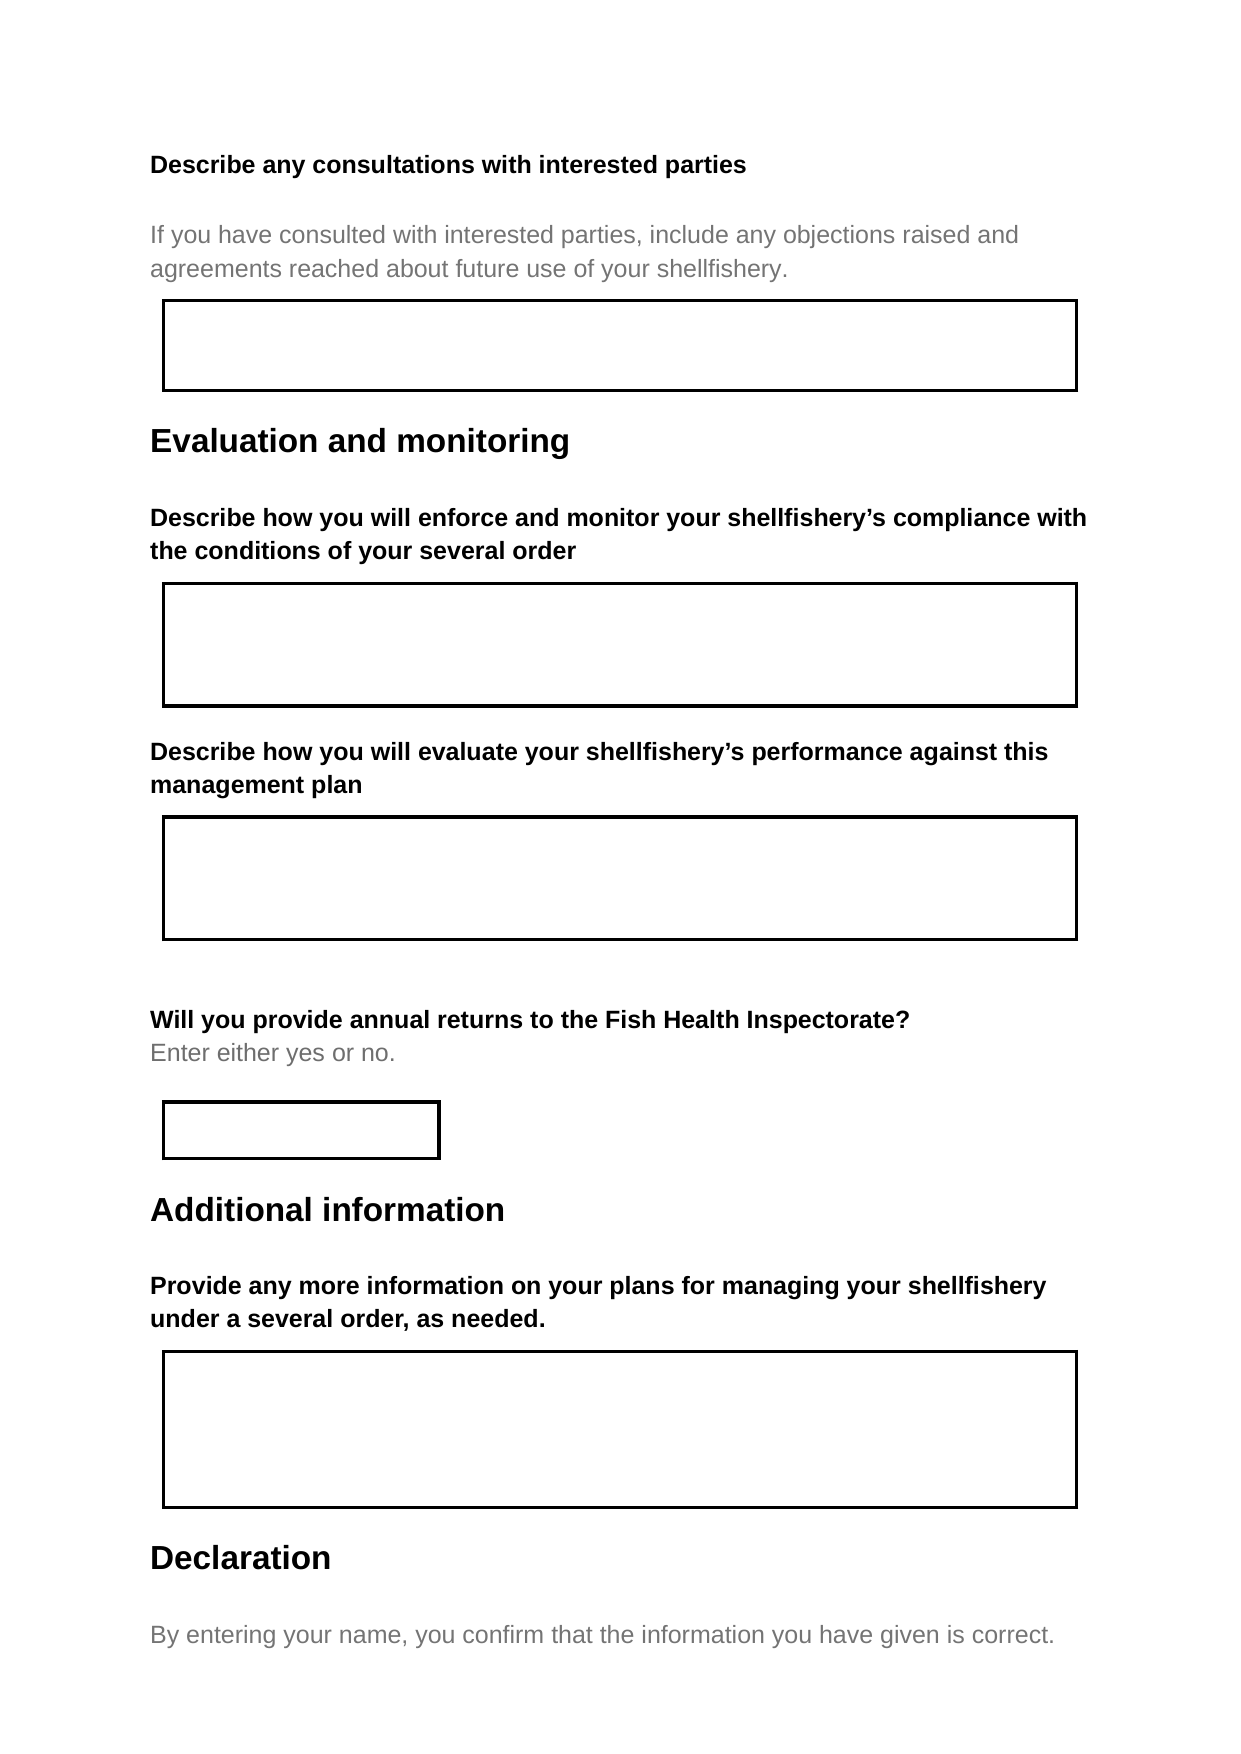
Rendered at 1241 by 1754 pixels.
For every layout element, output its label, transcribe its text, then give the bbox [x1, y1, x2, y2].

text If you have consulted with interested parties, include any objections raised and agreements reached about future use of your shellfishery. [150, 221, 1090, 282]
text By entering your name, you confirm that the information you have given is correct. [150, 1620, 1090, 1648]
subtitle Describe how you will evaluate your shellfishery’s performance against this management plan [150, 737, 1090, 799]
subtitle Will you provide annual returns to the Fish Health Inspectorate? Enter either yes or no. [150, 1005, 1090, 1067]
subtitle Additional information [150, 1189, 1090, 1228]
subtitle Provide any more information on your plans for managing your shellfishery under a several order, as needed. [150, 1271, 1090, 1333]
subtitle Evaluation and monitoring [150, 421, 1090, 460]
subtitle Describe how you will enforce and monitor your shellfishery’s compliance with the conditions of your several order [150, 503, 1090, 565]
subtitle Declaration [150, 1538, 1090, 1577]
subtitle Describe any consultations with interested parties [150, 150, 1090, 179]
